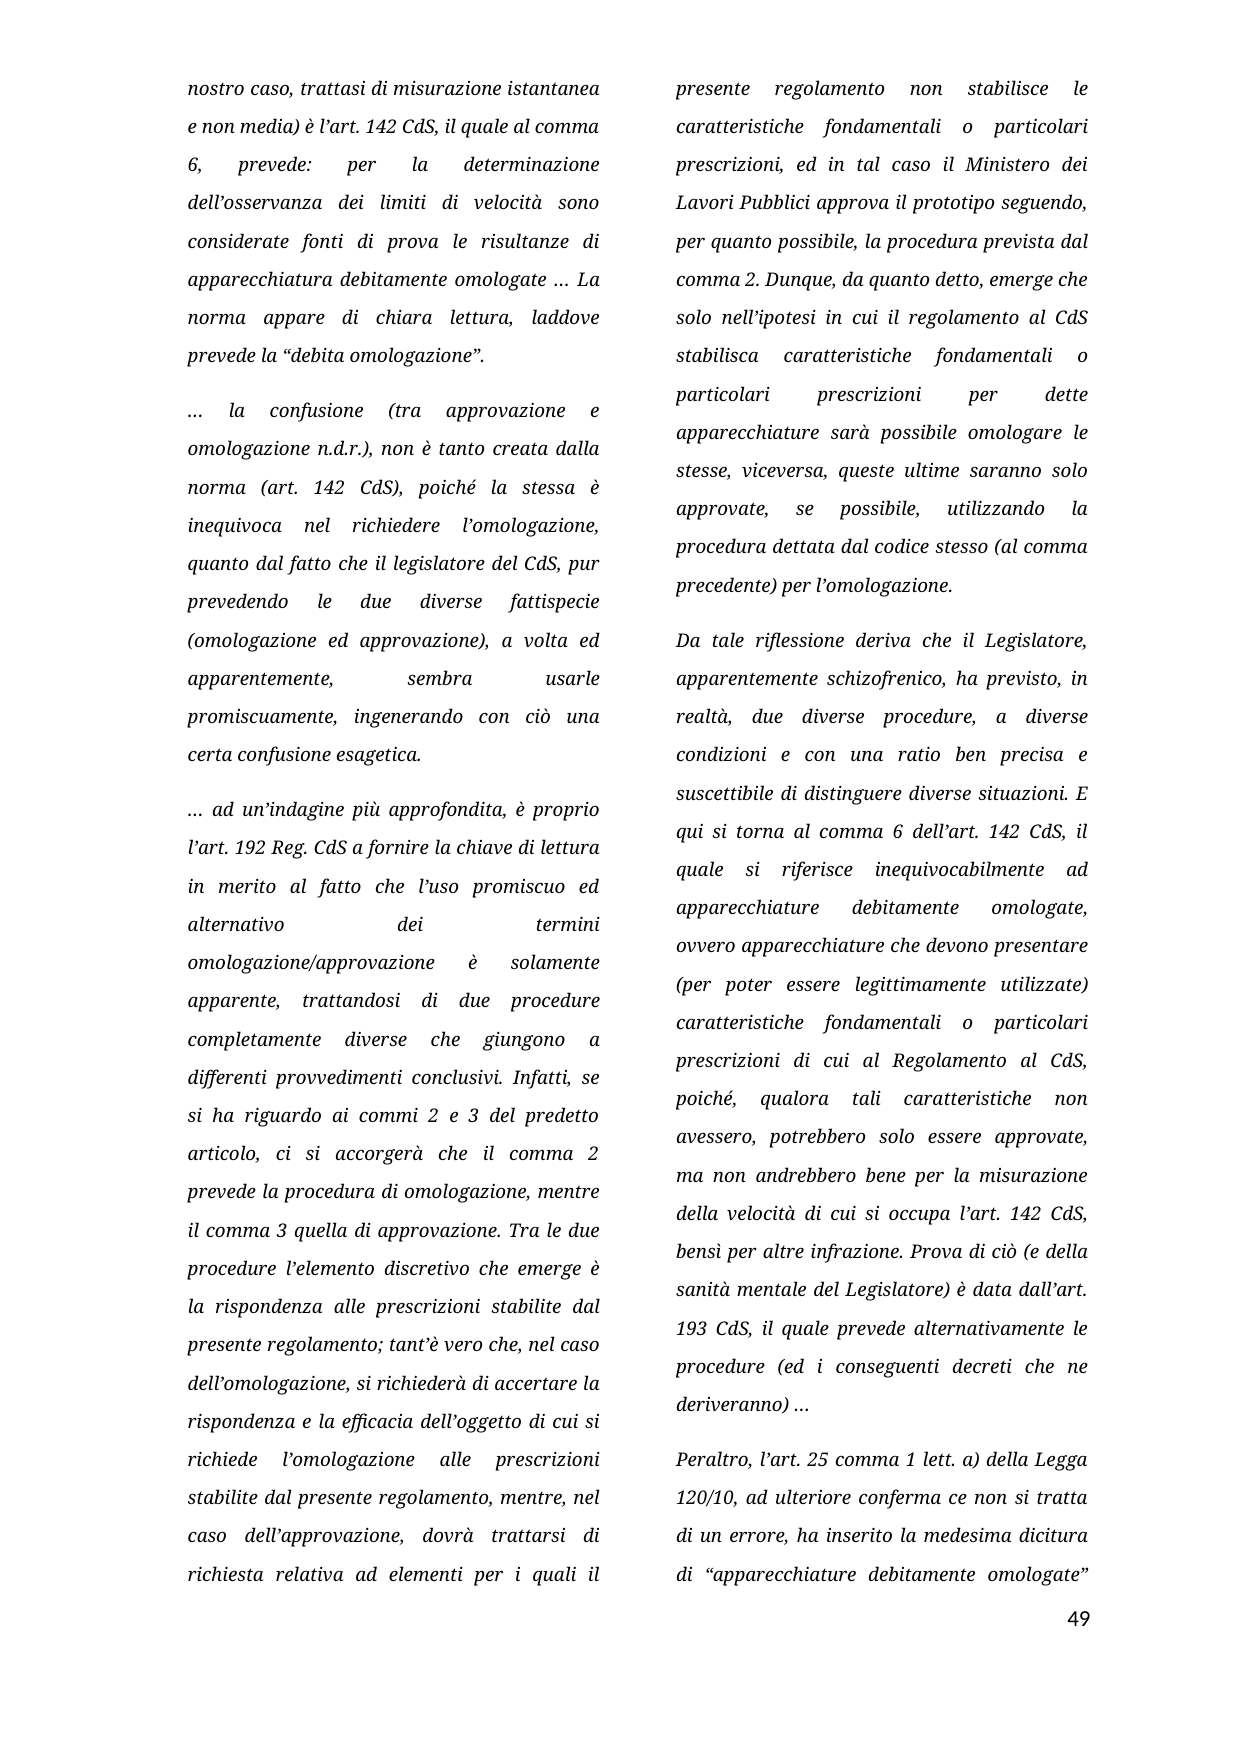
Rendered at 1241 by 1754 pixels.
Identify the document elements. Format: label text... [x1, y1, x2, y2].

text … ad un’indagine più approfondita, è proprio l’art. 192 Reg. CdS a fornire la chiave di lettura in merito al fatto che l’uso promiscuo ed alternativo dei termini omologazione/approvazione è solamente apparente, trattandosi di due procedure completamente diverse che giungono a differenti provvedimenti conclusivi. Infatti, se si ha riguardo ai commi 2 e 3 del predetto articolo, ci si accorgerà che il comma 2 prevede la procedura di omologazione, mentre il comma 3 quella di approvazione. Tra le due procedure l’elemento discretivo che emerge è la rispondenza alle prescrizioni stabilite dal presente regolamento; tant’è vero che, nel caso dell’omologazione, si richiederà di accertare la rispondenza e la efficacia dell’oggetto di cui si richiede l’omologazione alle prescrizioni stabilite dal presente regolamento, mentre, nel caso dell’approvazione, dovrà trattarsi di richiesta relativa ad elementi per i quali il [187, 796, 602, 1587]
text Da tale riflessione deriva che il Legislatore, apparentemente schizofrenico, ha previsto, in realtà, due diverse procedure, a diverse condizioni e con una ratio ben precisa e suscettibile di distinguere diverse situazioni. E qui si torna al comma 6 dell’art. 142 CdS, il quale si riferisce inequivocabilmente ad apparecchiature debitamente omologate, ovvero apparecchiature che devono presentare (per poter essere legittimamente utilizzate) caratteristiche fondamentali o particolari prescrizioni di cui al Regolamento al CdS, poiché, qualora tali caratteristiche non avessero, potrebbero solo essere approvate, ma non andrebbero bene per la misurazione della velocità di cui si occupa l’art. 142 CdS, bensì per altre infrazione. Prova di ciò (e della sanità mentale del Legislatore) è data dall’art. 193 CdS, il quale prevede alternativamente le procedure (ed i conseguenti decreti che ne deriveranno) … [676, 627, 1090, 1417]
text Peraltro, l’art. 25 comma 1 lett. a) della Legga 120/10, ad ulteriore conferma ce non si tratta di un errore, ha inserito la medesima dicitura di “apparecchiature debitamente omologate” [676, 1446, 1090, 1587]
text … la confusione (tra approvazione e omologazione n.d.r.), non è tanto creata dalla norma (art. 142 CdS), poiché la stessa è inequivoca nel richiedere l’omologazione, quanto dal fatto che il legislatore del CdS, pur prevedendo le due diverse fattispecie (omologazione ed approvazione), a volta ed apparentemente, sembra usarle promiscuamente, ingenerando con ciò una certa confusione esagetica. [187, 397, 602, 767]
text nostro caso, trattasi di misurazione istantanea e non media) è l’art. 142 CdS, il quale al comma 6, prevede: per la determinazione dell’osservanza dei limiti di velocità sono considerate fonti di prova le risultanze di apparecchiatura debitamente omologate … La norma appare di chiara lettura, laddove prevede la “debita omologazione”. [187, 75, 602, 368]
text presente regolamento non stabilisce le caratteristiche fondamentali o particolari prescrizioni, ed in tal caso il Ministero dei Lavori Pubblici approva il prototipo seguendo, per quanto possibile, la procedura prevista dal comma 2. Dunque, da quanto detto, emerge che solo nell’ipotesi in cui il regolamento al CdS stabilisca caratteristiche fondamentali o particolari prescrizioni per dette apparecchiature sarà possibile omologare le stesse, viceversa, queste ultime saranno solo approvate, se possibile, utilizzando la procedura dettata dal codice stesso (al comma precedente) per l’omologazione. [676, 75, 1090, 597]
